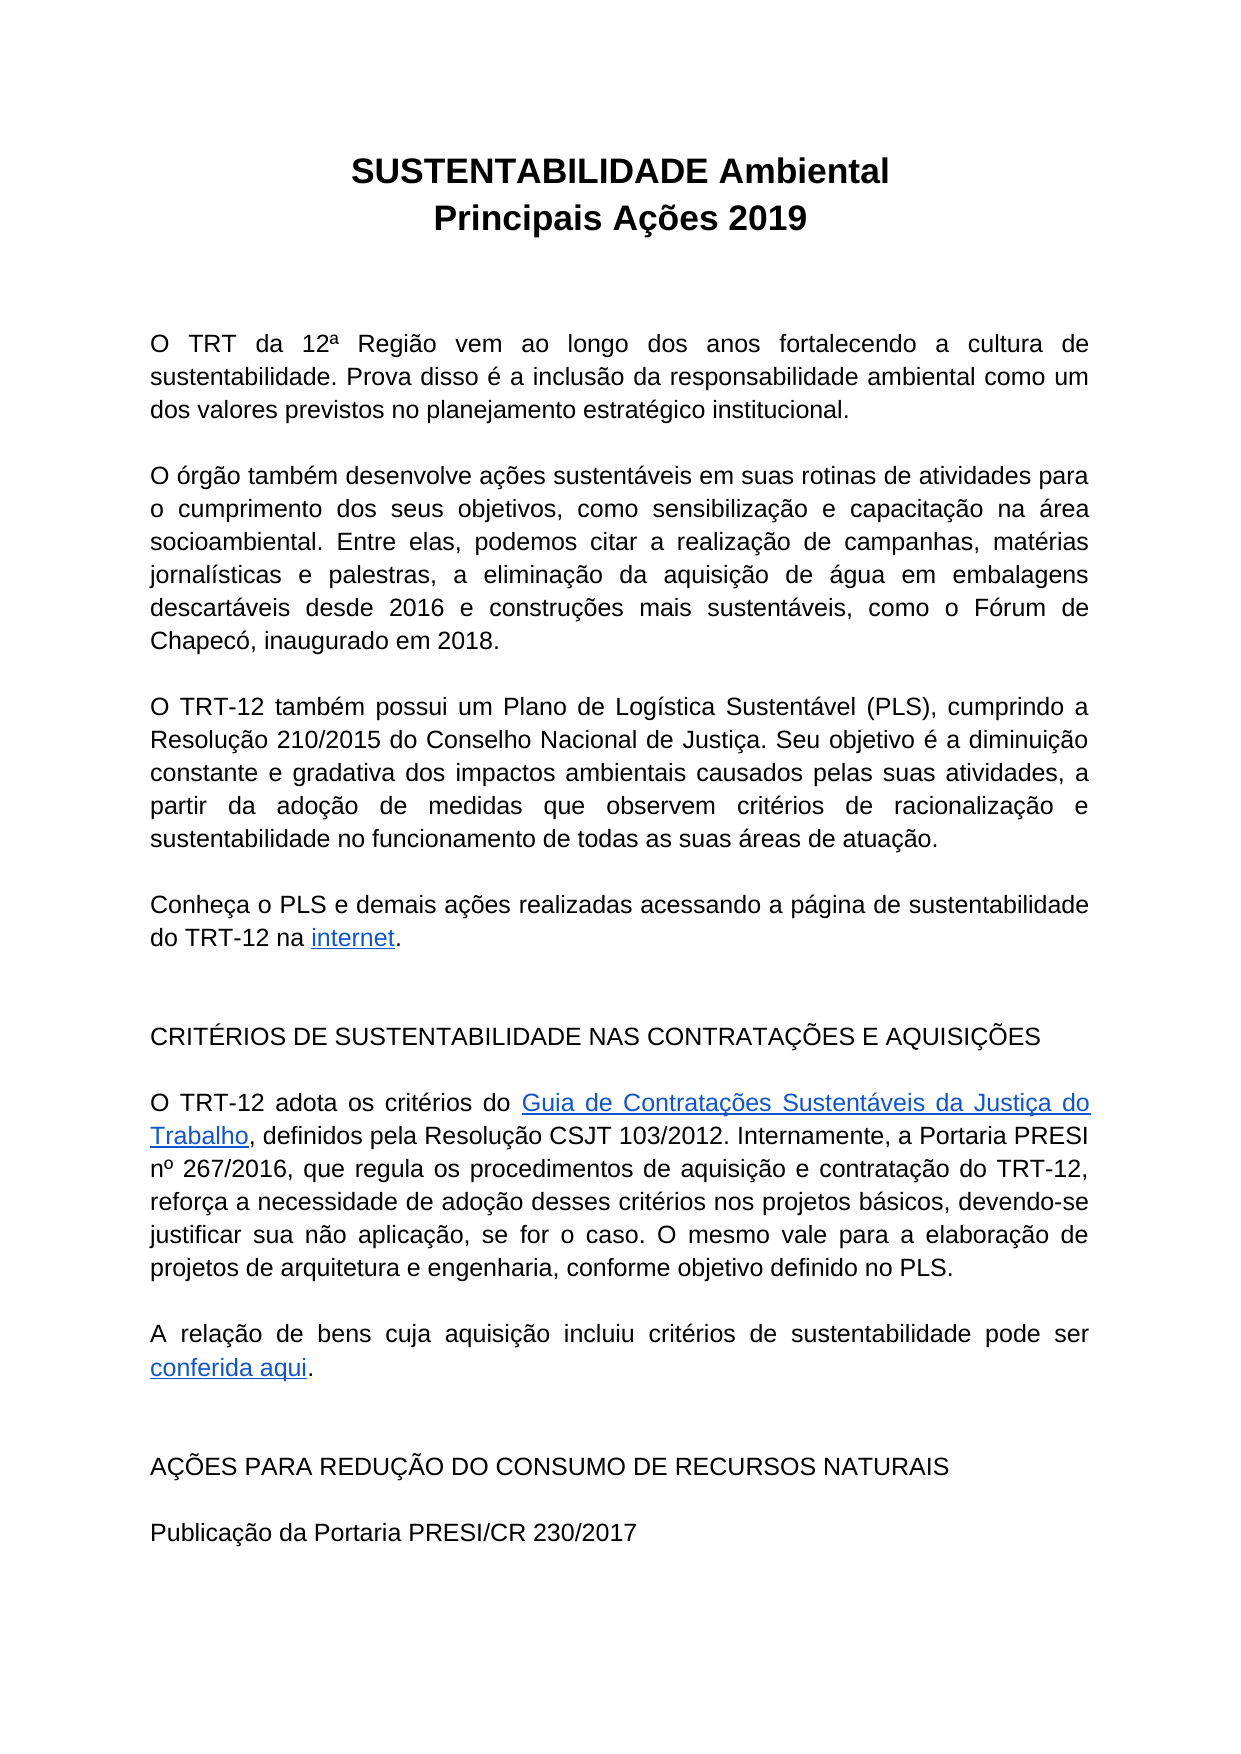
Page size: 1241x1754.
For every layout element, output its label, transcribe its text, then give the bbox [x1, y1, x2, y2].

text O TRT-12 também possui um Plano de Logística Sustentável (PLS), cumprindo a Resolução 210/2015 do Conselho Nacional de Justiça. Seu objetivo é a diminuição constante e gradativa dos impactos ambientais causados pelas suas atividades, a partir da adoção de medidas que observem critérios de racionalização e sustentabilidade no funcionamento de todas as suas áreas de atuação. [150, 692, 1091, 853]
text AÇÕES PARA REDUÇÃO DO CONSUMO DE RECURSOS NATURAIS [150, 1452, 1091, 1480]
text O TRT-12 adota os critérios do Guia de Contratações Sustentáveis da Justiça do Trabalho, definidos pela Resolução CSJT 103/2012. Internamente, a Portaria PRESI nº 267/2016, que regula os procedimentos de aquisição e contratação do TRT-12, reforça a necessidade de adoção desses critérios nos projetos básicos, devendo-se justificar sua não aplicação, se for o caso. O mesmo vale para a elaboração de projetos de arquitetura e engenharia, conforme objetivo definido no PLS. [150, 1088, 1091, 1282]
text SUSTENTABILIDADE Ambiental [150, 150, 1091, 191]
text Conheça o PLS e demais ações realizadas acessando a página de sustentabilidade do TRT-12 na internet. [150, 890, 1091, 952]
text O órgão também desenvolve ações sustentáveis em suas rotinas de atividades para o cumprimento dos seus objetivos, como sensibilização e capacitação na área socioambiental. Entre elas, podemos citar a realização de campanhas, matérias jornalísticas e palestras, a eliminação da aquisição de água em embalagens descartáveis desde 2016 e construções mais sustentáveis, como o Fórum de Chapecó, inaugurado em 2018. [150, 461, 1091, 655]
text Principais Ações 2019 [150, 197, 1091, 237]
text Publicação da Portaria PRESI/CR 230/2017 [150, 1518, 1091, 1546]
text CRITÉRIOS DE SUSTENTABILIDADE NAS CONTRATAÇÕES E AQUISIÇÕES [150, 1022, 1091, 1051]
text O TRT da 12ª Região vem ao longo dos anos fortalecendo a cultura de sustentabilidade. Prova disso é a inclusão da responsabilidade ambiental como um dos valores previstos no planejamento estratégico institucional. [150, 329, 1091, 424]
text A relação de bens cuja aquisição incluiu critérios de sustentabilidade pode ser conferida aqui. [150, 1319, 1091, 1381]
